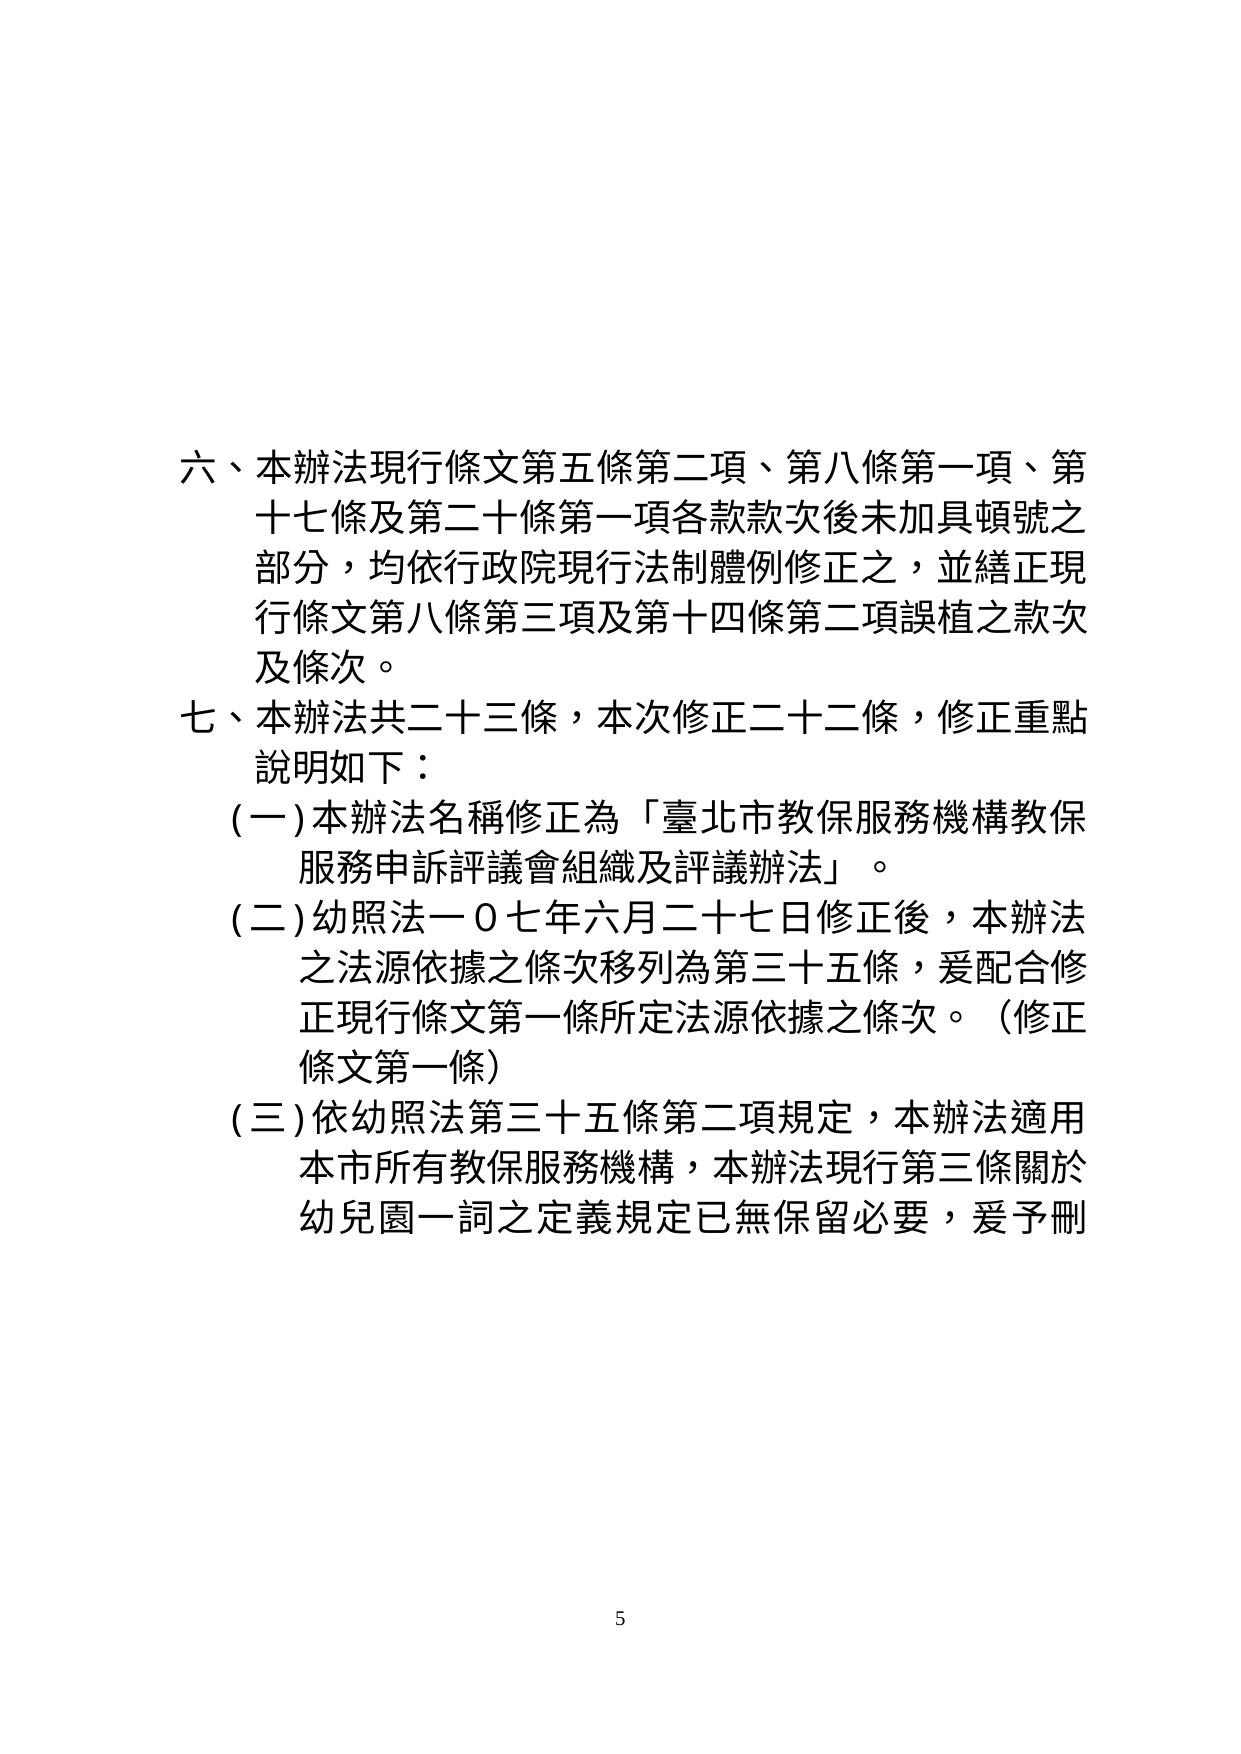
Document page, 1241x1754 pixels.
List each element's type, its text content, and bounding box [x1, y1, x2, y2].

text (一)本辦法名稱修正為「臺北市教保服務機構教保服務申訴評議會組織及評議辦法」。 [225, 791, 1089, 891]
text 六、本辦法現行條文第五條第二項、第八條第一項、第十七條及第二十條第一項各款款次後未加具頓號之部分，均依行政院現行法制體例修正之，並繕正現行條文第八條第三項及第十四條第二項誤植之款次及條次。 [179, 441, 1089, 691]
text (三)依幼照法第三十五條第二項規定，本辦法適用本市所有教保服務機構，本辦法現行第三條關於幼兒園一詞之定義規定已無保留必要，爰予刪 [225, 1091, 1089, 1241]
text (二)幼照法一０七年六月二十七日修正後，本辦法之法源依據之條次移列為第三十五條，爰配合修正現行條文第一條所定法源依據之條次。（修正條文第一條） [225, 891, 1089, 1091]
text 七、本辦法共二十三條，本次修正二十二條，修正重點說明如下： [179, 691, 1089, 791]
